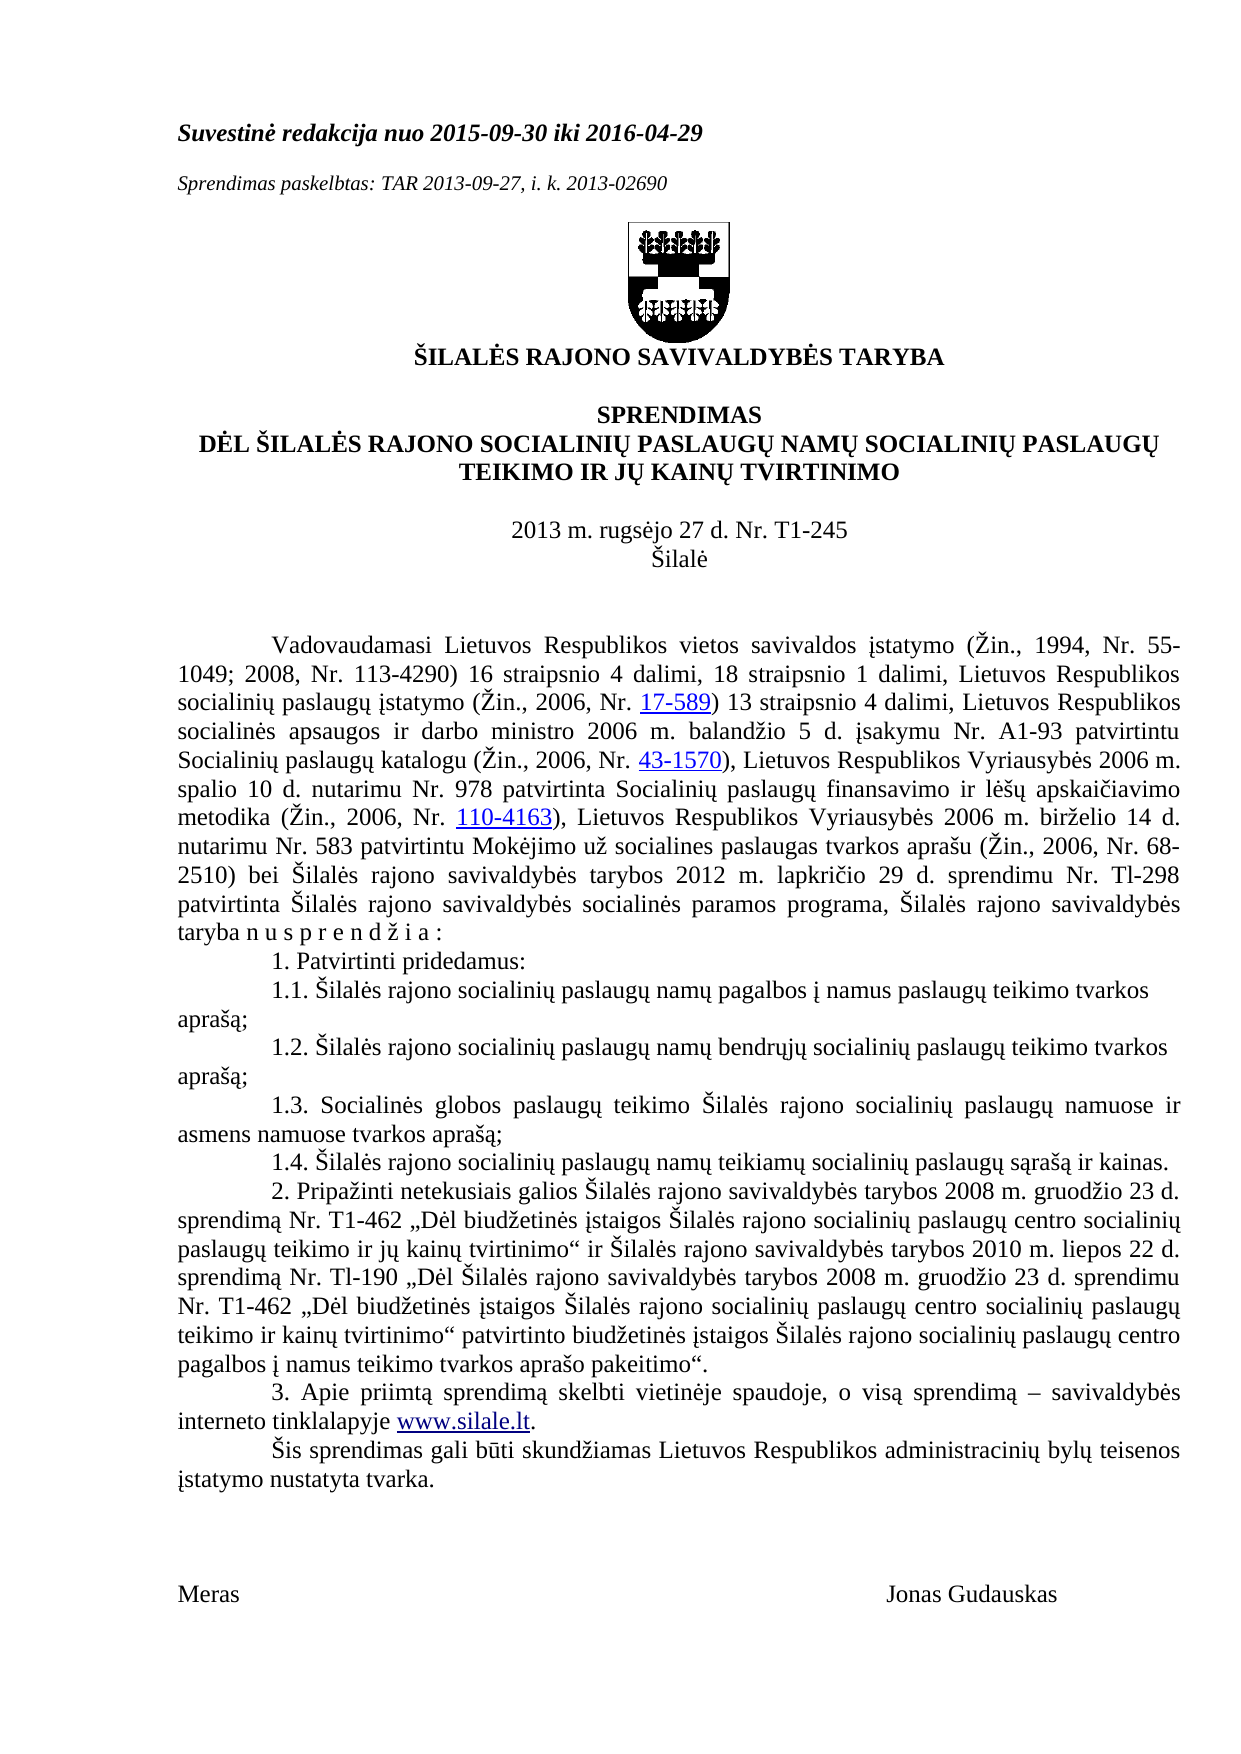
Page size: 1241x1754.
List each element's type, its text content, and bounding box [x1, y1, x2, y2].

text 1.1. Šilalės rajono socialinių paslaugų namų pagalbos į namus paslaugų teikimo tvarkos [177, 975, 1181, 1004]
text 1.2. Šilalės rajono socialinių paslaugų namų bendrųjų socialinių paslaugų teikimo tvarkos [177, 1032, 1181, 1061]
text Sprendimas paskelbtas: TAR 2013-09-27, i. k. 2013-02690 [177, 171, 1181, 195]
text SPRENDIMAS [177, 400, 1181, 429]
text DĖL ŠILALĖS RAJONO SOCIALINIŲ PASLAUGŲ NAMŲ SOCIALINIŲ PASLAUGŲ TEIKIMO IR JŲ KAINŲ TVIRTINIMO [177, 429, 1181, 486]
text 3. Apie priimtą sprendimą skelbti vietinėje spaudoje, o visą sprendimą – savivaldybės interneto tinklalapyje www.silale.lt. [177, 1377, 1181, 1435]
text 1.4. Šilalės rajono socialinių paslaugų namų teikiamų socialinių paslaugų sąrašą ir kainas. [177, 1147, 1181, 1176]
text Šilalė [177, 544, 1181, 572]
text Meras Jonas Gudauskas [177, 1579, 1181, 1607]
text 1. Patvirtinti pridedamus: [177, 946, 1181, 975]
text Suvestinė redakcija nuo 2015-09-30 iki 2016-04-29 [177, 118, 1181, 147]
text Vadovaudamasi Lietuvos Respublikos vietos savivaldos įstatymo (Žin., 1994, Nr. 55- 1049; 2008, Nr. 113-4290) 16 straipsnio 4 dalimi, 18 straipsnio 1 dalimi, Lietuvos Respublikos socialinių paslaugų įstatymo (Žin., 2006, Nr. 17-589) 13 straipsnio 4 dalimi, Lietuvos Respublikos socialinės apsaugos ir darbo ministro 2006 m. balandžio 5 d. įsakymu Nr. A1-93 patvirtintu Socialinių paslaugų katalogu (Žin., 2006, Nr. 43-1570), Lietuvos Respublikos Vyriausybės 2006 m. spalio 10 d. nutarimu Nr. 978 patvirtinta Socialinių paslaugų finansavimo ir lėšų apskaičiavimo metodika (Žin., 2006, Nr. 110-4163), Lietuvos Respublikos Vyriausybės 2006 m. birželio 14 d. nutarimu Nr. 583 patvirtintu Mokėjimo už socialines paslaugas tvarkos aprašu (Žin., 2006, Nr. 68- 2510) bei Šilalės rajono savivaldybės tarybos 2012 m. lapkričio 29 d. sprendimu Nr. Tl-298 patvirtinta Šilalės rajono savivaldybės socialinės paramos programa, Šilalės rajono savivaldybės taryba nusprendžia: [177, 630, 1181, 946]
text 2013 m. rugsėjo 27 d. Nr. T1-245 [177, 515, 1181, 544]
text 1.3. Socialinės globos paslaugų teikimo Šilalės rajono socialinių paslaugų namuose ir asmens namuose tvarkos aprašą; [177, 1090, 1181, 1147]
text 2. Pripažinti netekusiais galios Šilalės rajono savivaldybės tarybos 2008 m. gruodžio 23 d. sprendimą Nr. T1-462 „Dėl biudžetinės įstaigos Šilalės rajono socialinių paslaugų centro socialinių paslaugų teikimo ir jų kainų tvirtinimo“ ir Šilalės rajono savivaldybės tarybos 2010 m. liepos 22 d. sprendimą Nr. Tl-190 „Dėl Šilalės rajono savivaldybės tarybos 2008 m. gruodžio 23 d. sprendimu Nr. T1-462 „Dėl biudžetinės įstaigos Šilalės rajono socialinių paslaugų centro socialinių paslaugų teikimo ir kainų tvirtinimo“ patvirtinto biudžetinės įstaigos Šilalės rajono socialinių paslaugų centro pagalbos į namus teikimo tvarkos aprašo pakeitimo“. [177, 1176, 1181, 1377]
text aprašą; [177, 1061, 1181, 1090]
text ŠILALĖS RAJONO SAVIVALDYBĖS TARYBA [177, 342, 1181, 371]
text Šis sprendimas gali būti skundžiamas Lietuvos Respublikos administracinių bylų teisenos įstatymo nustatyta tvarka. [177, 1435, 1181, 1492]
text aprašą; [177, 1004, 1181, 1032]
